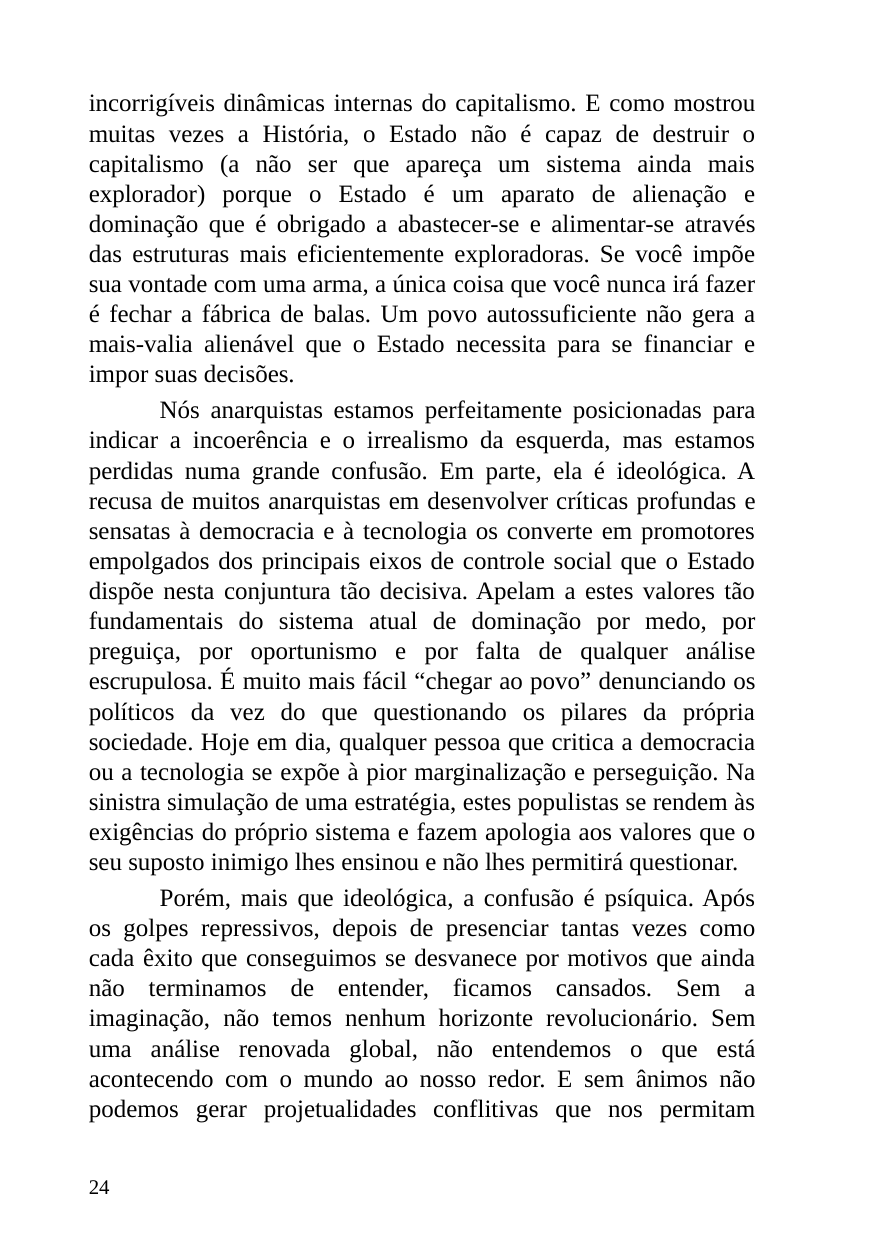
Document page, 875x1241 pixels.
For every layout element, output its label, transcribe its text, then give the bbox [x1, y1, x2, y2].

text Nós anarquistas estamos perfeitamente posicionadas para indicar a incoerência e o irrealismo da esquerda, mas estamos perdidas numa grande confusão. Em parte, ela é ideológica. A recusa de muitos anarquistas em desenvolver críticas profundas e sensatas à democracia e à tecnologia os converte em promotores empolgados dos principais eixos de controle social que o Estado dispõe nesta conjuntura tão decisiva. Apelam a estes valores tão fundamentais do sistema atual de dominação por medo, por preguiça, por oportunismo e por falta de qualquer análise escrupulosa. É muito mais fácil “chegar ao povo” denunciando os políticos da vez do que questionando os pilares da própria sociedade. Hoje em dia, qualquer pessoa que critica a democracia ou a tecnologia se expõe à pior marginalização e perseguição. Na sinistra simulação de uma estratégia, estes populistas se rendem às exigências do próprio sistema e fazem apologia aos valores que o seu suposto inimigo lhes ensinou e não lhes permitirá questionar. [88, 396, 756, 876]
text incorrigíveis dinâmicas internas do capitalismo. E como mostrou muitas vezes a História, o Estado não é capaz de destruir o capitalismo (a não ser que apareça um sistema ainda mais explorador) porque o Estado é um aparato de alienação e dominação que é obrigado a abastecer-se e alimentar-se através das estruturas mais eficientemente exploradoras. Se você impõe sua vontade com uma arma, a única coisa que você nunca irá fazer é fechar a fábrica de balas. Um povo autossuficiente não gera a mais-valia alienável que o Estado necessita para se financiar e impor suas decisões. [88, 88, 756, 388]
text Porém, mais que ideológica, a confusão é psíquica. Após os golpes repressivos, depois de presenciar tantas vezes como cada êxito que conseguimos se desvanece por motivos que ainda não terminamos de entender, ficamos cansados. Sem a imaginação, não temos nenhum horizonte revolucionário. Sem uma análise renovada global, não entendemos o que está acontecendo com o mundo ao nosso redor. E sem ânimos não podemos gerar projetualidades conflitivas que nos permitam [88, 883, 756, 1123]
